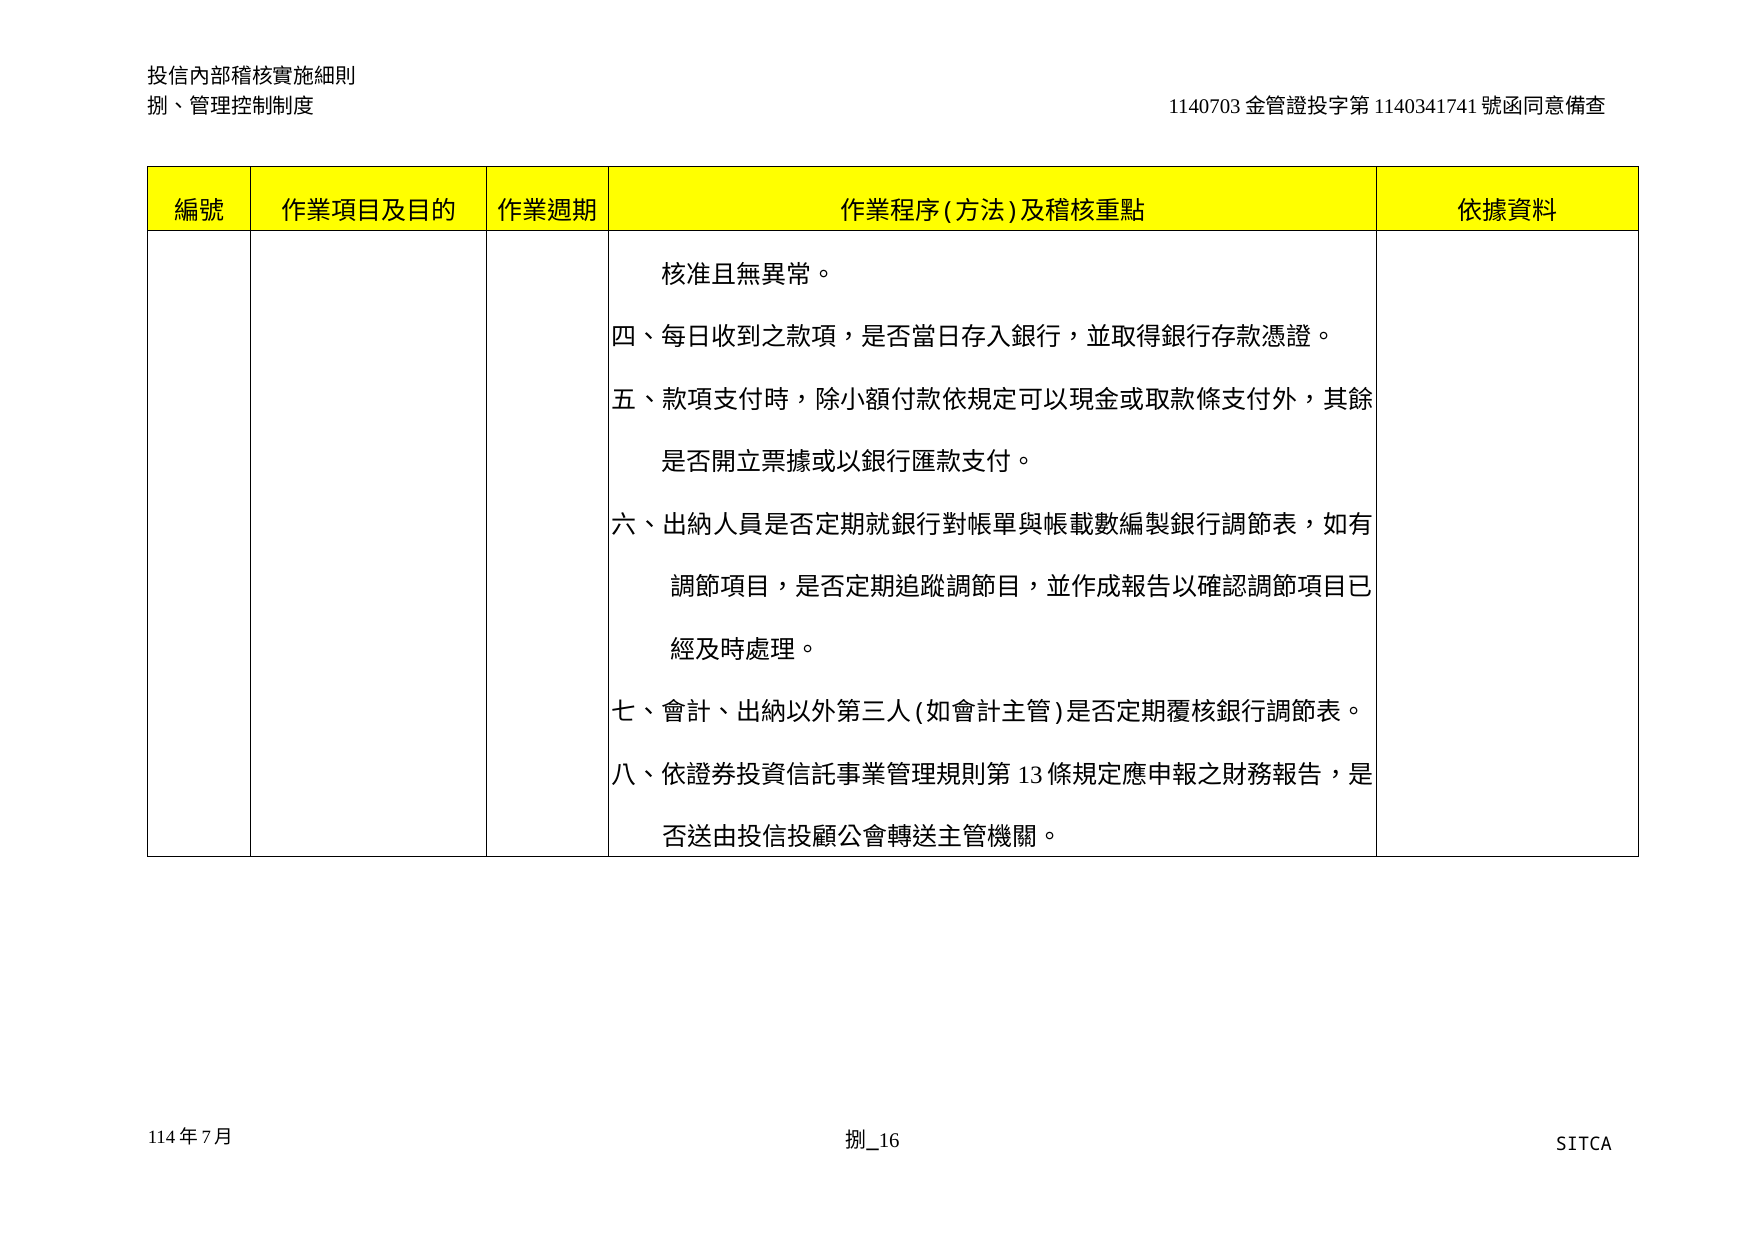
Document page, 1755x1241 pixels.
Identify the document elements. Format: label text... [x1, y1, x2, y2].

table_cell 核准且無異常。 四、每日收到之款項，是否當日存入銀行，並取得銀行存款憑證。 五、款項支付時，除小額付款依規定可以現金或取款條支付外，其餘是否開立票據或以銀行匯款支付。 六、出納人員是否定期就銀行對帳單與帳載數編製銀行調節表，如有調節項目，是否定期追蹤調節目，並作成報告以確認調節項目已經及時處理。 七、會計、出納以外第三人(如會計主管)是否定期覆核銀行調節表。 八、依證券投資信託事業管理規則第13條規定應申報之財務報告，是否送由投信投顧公會轉送主管機關。 [609, 231, 1376, 856]
table_header 編號 [148, 167, 250, 230]
table_cell [487, 231, 608, 856]
table_header 作業週期 [487, 167, 608, 230]
table_header 依據資料 [1377, 167, 1638, 230]
table_header 作業項目及目的 [251, 167, 486, 230]
table_cell [1377, 231, 1638, 856]
table_cell [148, 231, 250, 856]
table_header 作業程序(方法)及稽核重點 [609, 167, 1376, 230]
table_cell [251, 231, 486, 856]
